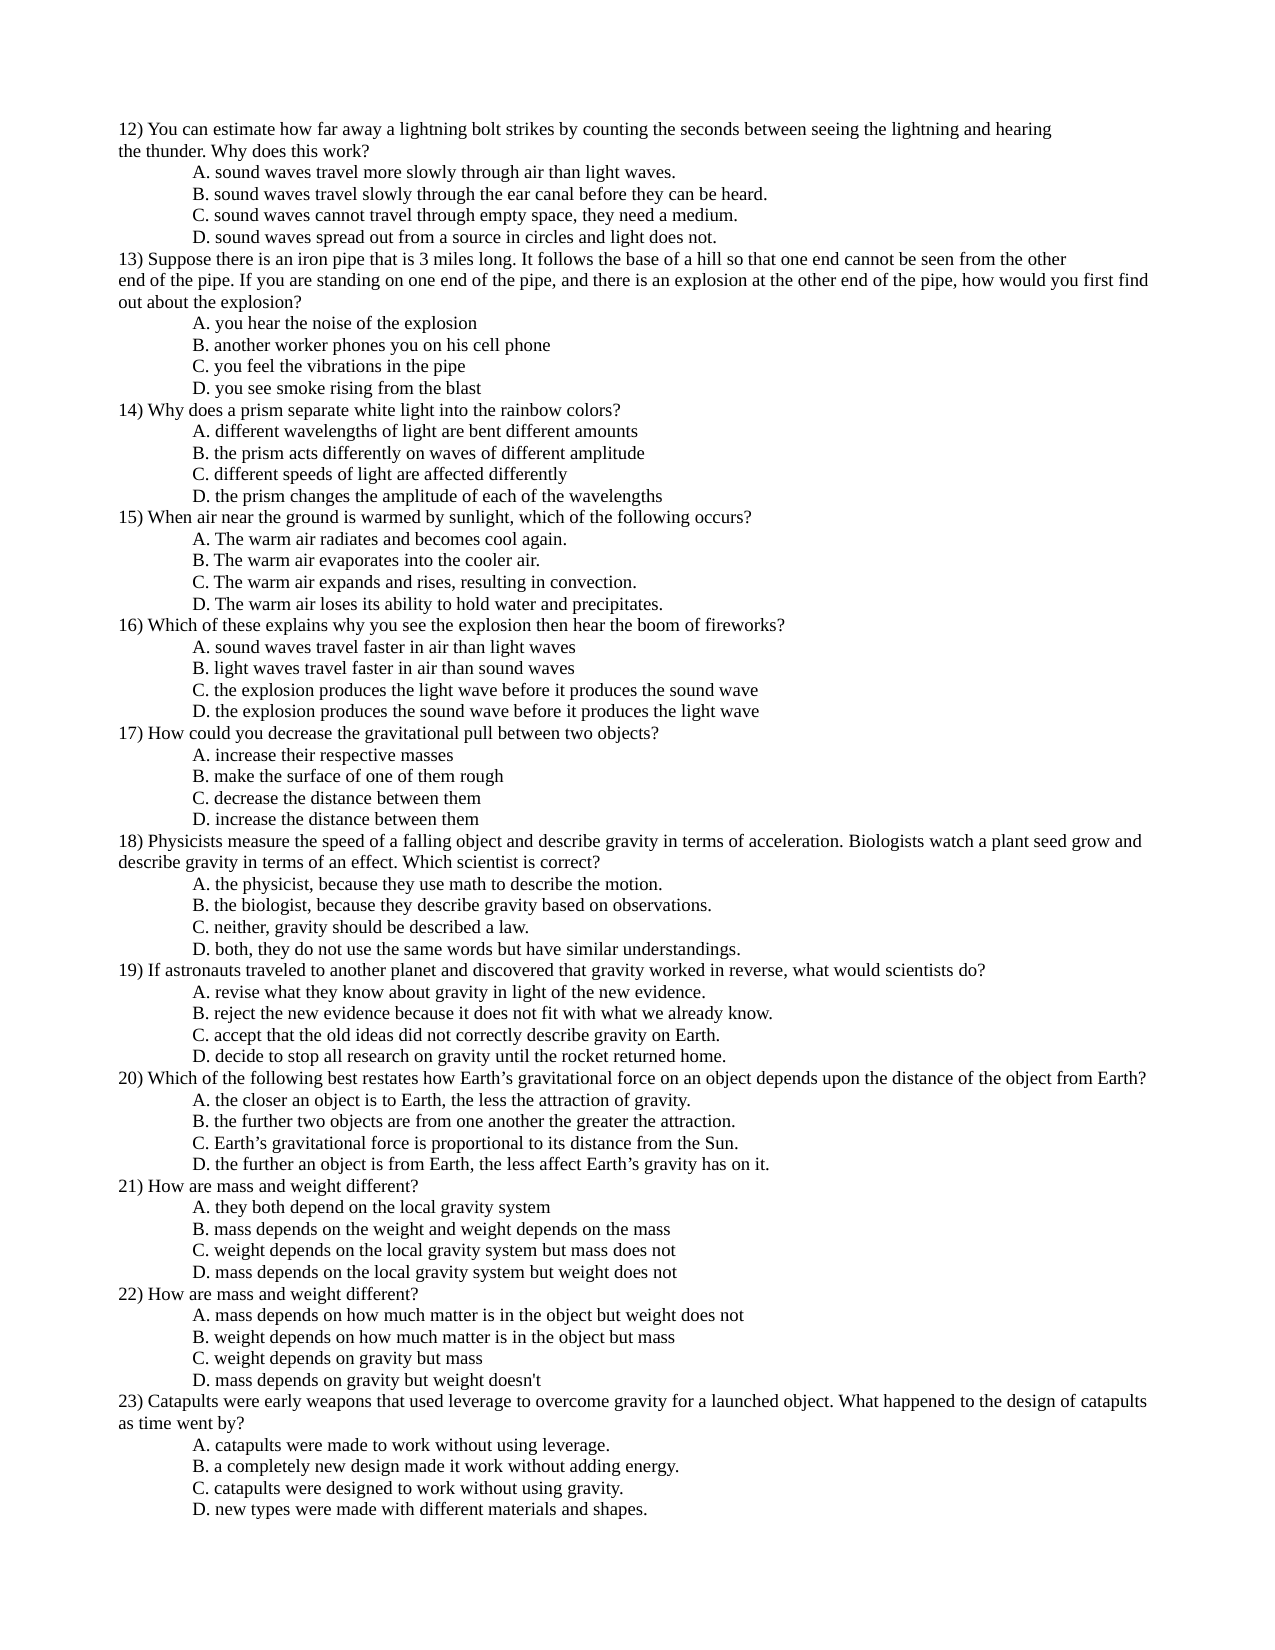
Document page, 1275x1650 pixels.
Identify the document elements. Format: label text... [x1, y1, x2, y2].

text D. decide to stop all research on gravity until the rocket returned home. [118, 1045, 1157, 1067]
text D. mass depends on gravity but weight doesn't [118, 1369, 1157, 1390]
text 16) Which of these explains why you see the explosion then hear the boom of fireworks? [118, 614, 1157, 636]
text A. catapults were made to work without using leverage. [118, 1433, 1157, 1455]
text A. sound waves travel faster in air than light waves [118, 636, 1157, 657]
text B. reject the new evidence because it does not fit with what we already know. [118, 1002, 1157, 1024]
text 12) You can estimate how far away a lightning bolt strikes by counting the seconds between seeing the lightning and hearing [118, 118, 1157, 140]
text 22) How are mass and weight different? [118, 1282, 1157, 1304]
text D. both, they do not use the same words but have similar understandings. [118, 937, 1157, 959]
text B. the further two objects are from one another the greater the attraction. [118, 1110, 1157, 1132]
text C. sound waves cannot travel through empty space, they need a medium. [118, 204, 1157, 226]
text C. different speeds of light are affected differently [118, 463, 1157, 485]
text 13) Suppose there is an iron pipe that is 3 miles long. It follows the base of a hill so that one end cannot be seen from the other [118, 247, 1157, 269]
text 15) When air near the ground is warmed by sunlight, which of the following occurs? [118, 506, 1157, 528]
text C. weight depends on gravity but mass [118, 1347, 1157, 1369]
text C. Earth’s gravitational force is proportional to its distance from the Sun. [118, 1132, 1157, 1153]
text A. the physicist, because they use math to describe the motion. [118, 873, 1157, 894]
text 18) Physicists measure the speed of a falling object and describe gravity in terms of acceleration. Biologists watch a plant seed grow and describe gravity in terms of an effect. Which scientist is correct? [118, 830, 1157, 873]
text C. accept that the old ideas did not correctly describe gravity on Earth. [118, 1024, 1157, 1045]
text D. new types were made with different materials and shapes. [118, 1498, 1157, 1520]
text A. different wavelengths of light are bent different amounts [118, 420, 1157, 442]
text D. increase the distance between them [118, 808, 1157, 830]
text D. the further an object is from Earth, the less affect Earth’s gravity has on it. [118, 1153, 1157, 1175]
text C. weight depends on the local gravity system but mass does not [118, 1239, 1157, 1261]
text D. the prism changes the amplitude of each of the wavelengths [118, 485, 1157, 506]
text B. make the surface of one of them rough [118, 765, 1157, 787]
text 14) Why does a prism separate white light into the rainbow colors? [118, 398, 1157, 420]
text A. you hear the noise of the explosion [118, 312, 1157, 334]
text A. revise what they know about gravity in light of the new evidence. [118, 981, 1157, 1002]
text B. another worker phones you on his cell phone [118, 334, 1157, 355]
text B. the prism acts differently on waves of different amplitude [118, 442, 1157, 463]
text A. The warm air radiates and becomes cool again. [118, 528, 1157, 549]
text C. you feel the vibrations in the pipe [118, 355, 1157, 377]
text C. catapults were designed to work without using gravity. [118, 1477, 1157, 1498]
text A. the closer an object is to Earth, the less the attraction of gravity. [118, 1088, 1157, 1110]
text A. they both depend on the local gravity system [118, 1196, 1157, 1218]
text B. light waves travel faster in air than sound waves [118, 657, 1157, 679]
text D. sound waves spread out from a source in circles and light does not. [118, 226, 1157, 247]
text D. The warm air loses its ability to hold water and precipitates. [118, 592, 1157, 614]
text 21) How are mass and weight different? [118, 1175, 1157, 1196]
text B. The warm air evaporates into the cooler air. [118, 549, 1157, 571]
text B. the biologist, because they describe gravity based on observations. [118, 894, 1157, 916]
text 23) Catapults were early weapons that used leverage to overcome gravity for a launched object. What happened to the design of catapults as time went by? [118, 1390, 1157, 1433]
text C. neither, gravity should be described a law. [118, 916, 1157, 937]
text D. mass depends on the local gravity system but weight does not [118, 1261, 1157, 1282]
text B. weight depends on how much matter is in the object but mass [118, 1326, 1157, 1347]
text A. mass depends on how much matter is in the object but weight does not [118, 1304, 1157, 1326]
text 17) How could you decrease the gravitational pull between two objects? [118, 722, 1157, 743]
text C. decrease the distance between them [118, 787, 1157, 808]
text A. sound waves travel more slowly through air than light waves. [118, 161, 1157, 183]
text B. sound waves travel slowly through the ear canal before they can be heard. [118, 183, 1157, 204]
text D. you see smoke rising from the blast [118, 377, 1157, 398]
text out about the explosion? [118, 291, 1157, 312]
text the thunder. Why does this work? [118, 140, 1157, 161]
text 19) If astronauts traveled to another planet and discovered that gravity worked in reverse, what would scientists do? [118, 959, 1157, 981]
text D. the explosion produces the sound wave before it produces the light wave [118, 700, 1157, 722]
text B. mass depends on the weight and weight depends on the mass [118, 1218, 1157, 1239]
text 20) Which of the following best restates how Earth’s gravitational force on an object depends upon the distance of the object from Earth? [118, 1067, 1157, 1088]
text B. a completely new design made it work without adding energy. [118, 1455, 1157, 1477]
text C. the explosion produces the light wave before it produces the sound wave [118, 679, 1157, 700]
text A. increase their respective masses [118, 743, 1157, 765]
text end of the pipe. If you are standing on one end of the pipe, and there is an explosion at the other end of the pipe, how would you first find [118, 269, 1157, 291]
text C. The warm air expands and rises, resulting in convection. [118, 571, 1157, 592]
